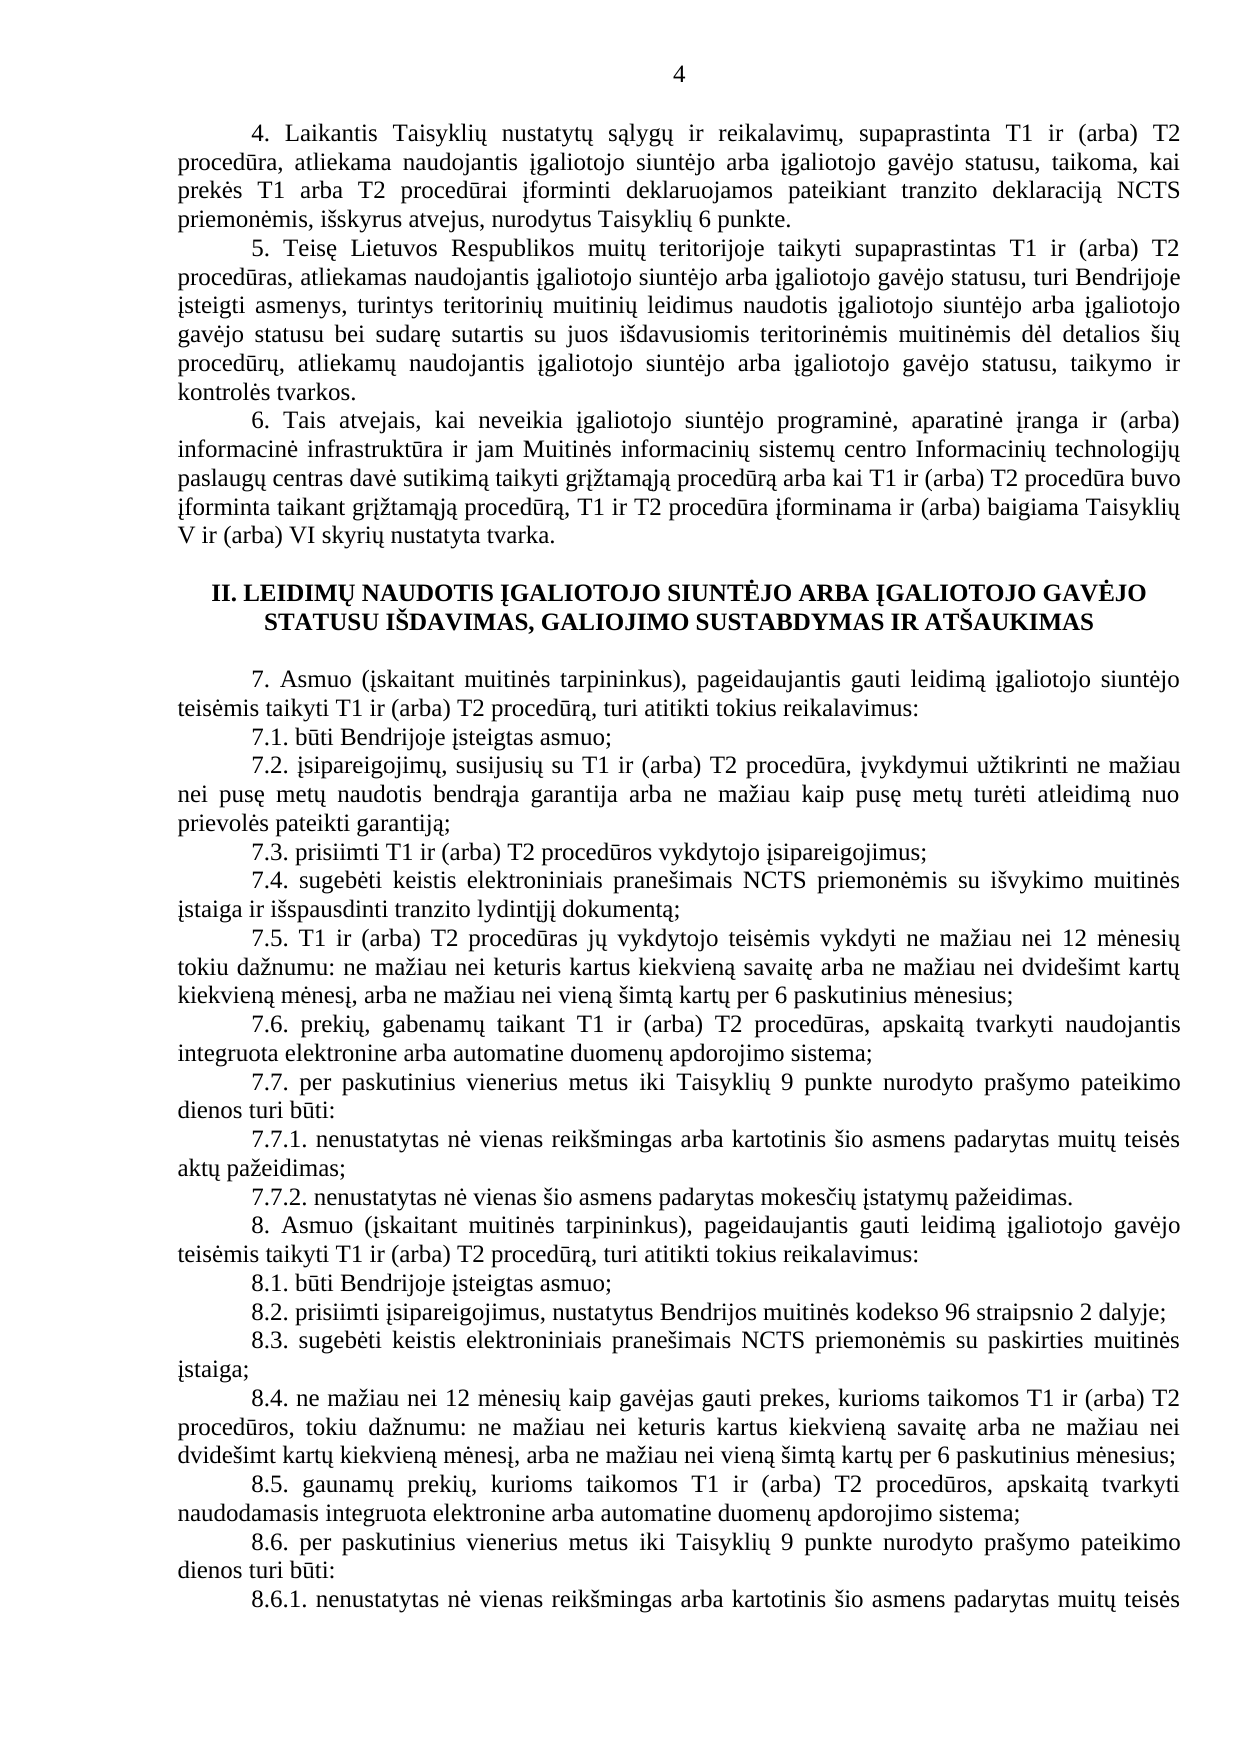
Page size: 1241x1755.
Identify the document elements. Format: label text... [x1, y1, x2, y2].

text 7. Asmuo (įskaitant muitinės tarpininkus), pageidaujantis gauti leidimą įgaliotojo siuntėjo teisėmis taikyti T1 ir (arba) T2 procedūrą, turi atitikti tokius reikalavimus: [177, 664, 1181, 722]
text 7.7.1. nenustatytas nė vienas reikšmingas arba kartotinis šio asmens padarytas muitų teisės aktų pažeidimas; [177, 1124, 1181, 1182]
text 8. Asmuo (įskaitant muitinės tarpininkus), pageidaujantis gauti leidimą įgaliotojo gavėjo teisėmis taikyti T1 ir (arba) T2 procedūrą, turi atitikti tokius reikalavimus: [177, 1211, 1181, 1268]
text 8.6. per paskutinius vienerius metus iki Taisyklių 9 punkte nurodyto prašymo pateikimo dienos turi būti: [177, 1527, 1181, 1584]
text 7.7.2. nenustatytas nė vienas šio asmens padarytas mokesčių įstatymų pažeidimas. [177, 1182, 1181, 1211]
text 8.4. ne mažiau nei 12 mėnesių kaip gavėjas gauti prekes, kurioms taikomos T1 ir (arba) T2 procedūros, tokiu dažnumu: ne mažiau nei keturis kartus kiekvieną savaitę arba ne mažiau nei dvidešimt kartų kiekvieną mėnesį, arba ne mažiau nei vieną šimtą kartų per 6 paskutinius mėnesius; [177, 1383, 1181, 1469]
text 8.3. sugebėti keistis elektroniniais pranešimais NCTS priemonėmis su paskirties muitinės įstaiga; [177, 1326, 1181, 1383]
text 5. Teisę Lietuvos Respublikos muitų teritorijoje taikyti supaprastintas T1 ir (arba) T2 procedūras, atliekamas naudojantis įgaliotojo siuntėjo arba įgaliotojo gavėjo statusu, turi Bendrijoje įsteigti asmenys, turintys teritorinių muitinių leidimus naudotis įgaliotojo siuntėjo arba įgaliotojo gavėjo statusu bei sudarę sutartis su juos išdavusiomis teritorinėmis muitinėmis dėl detalios šių procedūrų, atliekamų naudojantis įgaliotojo siuntėjo arba įgaliotojo gavėjo statusu, taikymo ir kontrolės tvarkos. [177, 233, 1181, 406]
text II. LEIDIMŲ NAUDOTIS ĮGALIOTOJO SIUNTĖJO ARBA ĮGALIOTOJO GAVĖJO STATUSU IŠDAVIMAS, GALIOJIMO SUSTABDYMAS IR ATŠAUKIMAS [177, 578, 1181, 636]
text 8.2. prisiimti įsipareigojimus, nustatytus Bendrijos muitinės kodekso 96 straipsnio 2 dalyje; [177, 1297, 1181, 1326]
text 7.6. prekių, gabenamų taikant T1 ir (arba) T2 procedūras, apskaitą tvarkyti naudojantis integruota elektronine arba automatine duomenų apdorojimo sistema; [177, 1009, 1181, 1067]
text 7.4. sugebėti keistis elektroniniais pranešimais NCTS priemonėmis su išvykimo muitinės įstaiga ir išspausdinti tranzito lydintįjį dokumentą; [177, 866, 1181, 923]
text 8.5. gaunamų prekių, kurioms taikomos T1 ir (arba) T2 procedūros, apskaitą tvarkyti naudodamasis integruota elektronine arba automatine duomenų apdorojimo sistema; [177, 1469, 1181, 1527]
text 7.2. įsipareigojimų, susijusių su T1 ir (arba) T2 procedūra, įvykdymui užtikrinti ne mažiau nei pusę metų naudotis bendrąja garantija arba ne mažiau kaip pusę metų turėti atleidimą nuo prievolės pateikti garantiją; [177, 751, 1181, 837]
text 8.1. būti Bendrijoje įsteigtas asmuo; [177, 1268, 1181, 1297]
text 7.3. prisiimti T1 ir (arba) T2 procedūros vykdytojo įsipareigojimus; [177, 837, 1181, 866]
text 7.7. per paskutinius vienerius metus iki Taisyklių 9 punkte nurodyto prašymo pateikimo dienos turi būti: [177, 1067, 1181, 1124]
text 4. Laikantis Taisyklių nustatytų sąlygų ir reikalavimų, supaprastinta T1 ir (arba) T2 procedūra, atliekama naudojantis įgaliotojo siuntėjo arba įgaliotojo gavėjo statusu, taikoma, kai prekės T1 arba T2 procedūrai įforminti deklaruojamos pateikiant tranzito deklaraciją NCTS priemonėmis, išskyrus atvejus, nurodytus Taisyklių 6 punkte. [177, 118, 1181, 233]
text 8.6.1. nenustatytas nė vienas reikšmingas arba kartotinis šio asmens padarytas muitų teisės [177, 1584, 1181, 1613]
text 7.1. būti Bendrijoje įsteigtas asmuo; [177, 722, 1181, 751]
text 7.5. T1 ir (arba) T2 procedūras jų vykdytojo teisėmis vykdyti ne mažiau nei 12 mėnesių tokiu dažnumu: ne mažiau nei keturis kartus kiekvieną savaitę arba ne mažiau nei dvidešimt kartų kiekvieną mėnesį, arba ne mažiau nei vieną šimtą kartų per 6 paskutinius mėnesius; [177, 923, 1181, 1009]
text 6. Tais atvejais, kai neveikia įgaliotojo siuntėjo programinė, aparatinė įranga ir (arba) informacinė infrastruktūra ir jam Muitinės informacinių sistemų centro Informacinių technologijų paslaugų centras davė sutikimą taikyti grįžtamąją procedūrą arba kai T1 ir (arba) T2 procedūra buvo įforminta taikant grįžtamąją procedūrą, T1 ir T2 procedūra įforminama ir (arba) baigiama Taisyklių V ir (arba) VI skyrių nustatyta tvarka. [177, 406, 1181, 549]
